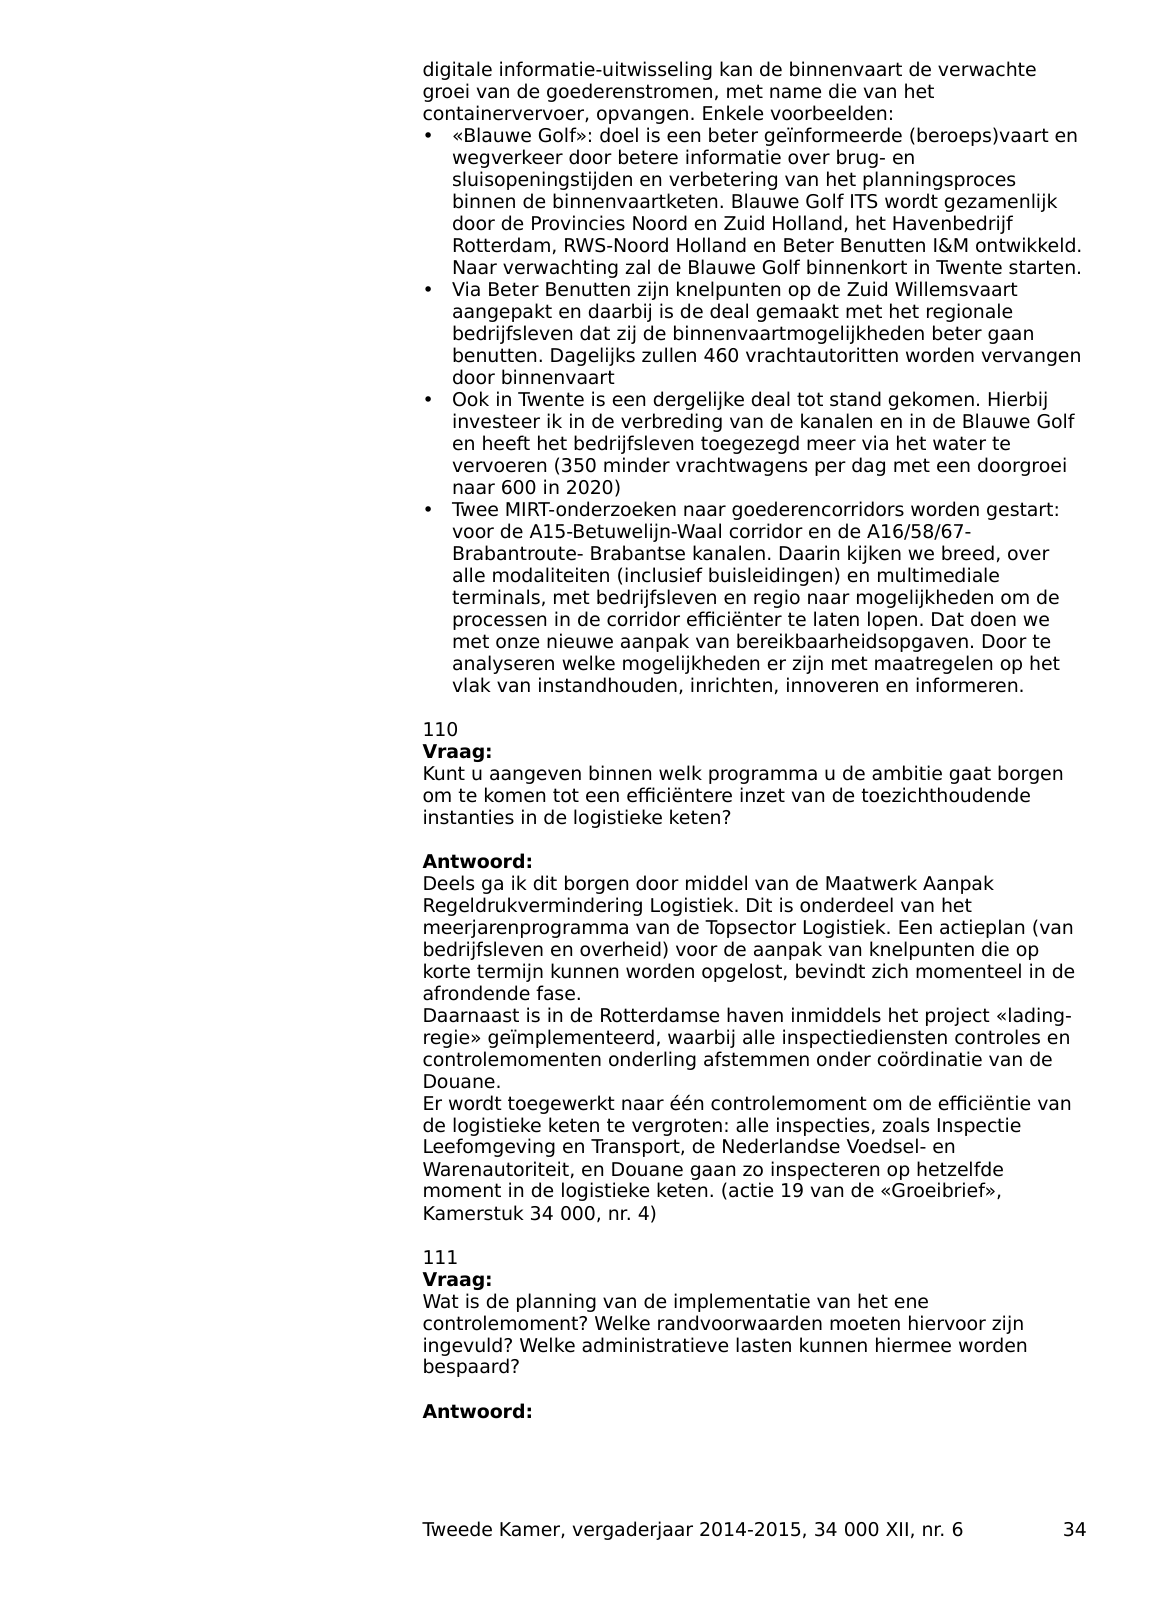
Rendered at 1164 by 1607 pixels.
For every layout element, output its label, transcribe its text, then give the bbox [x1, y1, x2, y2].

text • Via Beter Benutten zijn knelpunten op de Zuid Willemsvaart aangepakt en daarbij is de deal gemaakt met het regionale bedrijfsleven dat zij de binnenvaartmogelijkheden beter gaan benutten. Dagelijks zullen 460 vrachtautoritten worden vervangen door binnenvaart [422, 279, 1087, 389]
text 111 [422, 1247, 1087, 1268]
text Antwoord: [422, 851, 1087, 873]
text Vraag: [422, 741, 1087, 763]
text • «Blauwe Golf»: doel is een beter geïnformeerde (beroeps)vaart en wegverkeer door betere informatie over brug- en sluisopeningstijden en verbetering van het planningsproces binnen de binnenvaartketen. Blauwe Golf ITS wordt gezamenlijk door de Provincies Noord en Zuid Holland, het Havenbedrijf Rotterdam, RWS-Noord Holland en Beter Benutten I&M ontwikkeld. Naar verwachting zal de Blauwe Golf binnenkort in Twente starten. [422, 125, 1087, 279]
text Vraag: [422, 1268, 1087, 1291]
text Antwoord: [422, 1401, 1087, 1423]
text Kunt u aangeven binnen welk programma u de ambitie gaat borgen om te komen tot een efficiëntere inzet van de toezichthoudende instanties in de logistieke keten? [422, 763, 1087, 828]
text Daarnaast is in de Rotterdamse haven inmiddels het project «lading-regie» geïmplementeerd, waarbij alle inspectiediensten controles en controlemomenten onderling afstemmen onder coördinatie van de Douane. [422, 1004, 1087, 1092]
text Wat is de planning van de implementatie van het ene controlemoment? Welke randvoorwaarden moeten hiervoor zijn ingevuld? Welke administratieve lasten kunnen hiermee worden bespaard? [422, 1291, 1087, 1378]
text Er wordt toegewerkt naar één controlemoment om de efficiëntie van de logistieke keten te vergroten: alle inspecties, zoals Inspectie Leefomgeving en Transport, de Nederlandse Voedsel- en Warenautoriteit, en Douane gaan zo inspecteren op hetzelfde moment in de logistieke keten. (actie 19 van de «Groeibrief», Kamerstuk 34 000, nr. 4) [422, 1092, 1087, 1224]
text digitale informatie-uitwisseling kan de binnenvaart de verwachte groei van de goederenstromen, met name die van het containervervoer, opvangen. Enkele voorbeelden: [422, 59, 1087, 125]
text Deels ga ik dit borgen door middel van de Maatwerk Aanpak Regeldrukvermindering Logistiek. Dit is onderdeel van het meerjarenprogramma van de Topsector Logistiek. Een actieplan (van bedrijfsleven en overheid) voor de aanpak van knelpunten die op korte termijn kunnen worden opgelost, bevindt zich momenteel in de afrondende fase. [422, 873, 1087, 1004]
text • Ook in Twente is een dergelijke deal tot stand gekomen. Hierbij investeer ik in de verbreding van de kanalen en in de Blauwe Golf en heeft het bedrijfsleven toegezegd meer via het water te vervoeren (350 minder vrachtwagens per dag met een doorgroei naar 600 in 2020) [422, 389, 1087, 499]
text • Twee MIRT-onderzoeken naar goederencorridors worden gestart: voor de A15-Betuwelijn-Waal corridor en de A16/58/67-Brabantroute- Brabantse kanalen. Daarin kijken we breed, over alle modaliteiten (inclusief buisleidingen) en multimediale terminals, met bedrijfsleven en regio naar mogelijkheden om de processen in de corridor efficiënter te laten lopen. Dat doen we met onze nieuwe aanpak van bereikbaarheidsopgaven. Door te analyseren welke mogelijkheden er zijn met maatregelen op het vlak van instandhouden, inrichten, innoveren en informeren. [422, 499, 1087, 696]
text 110 [422, 719, 1087, 741]
